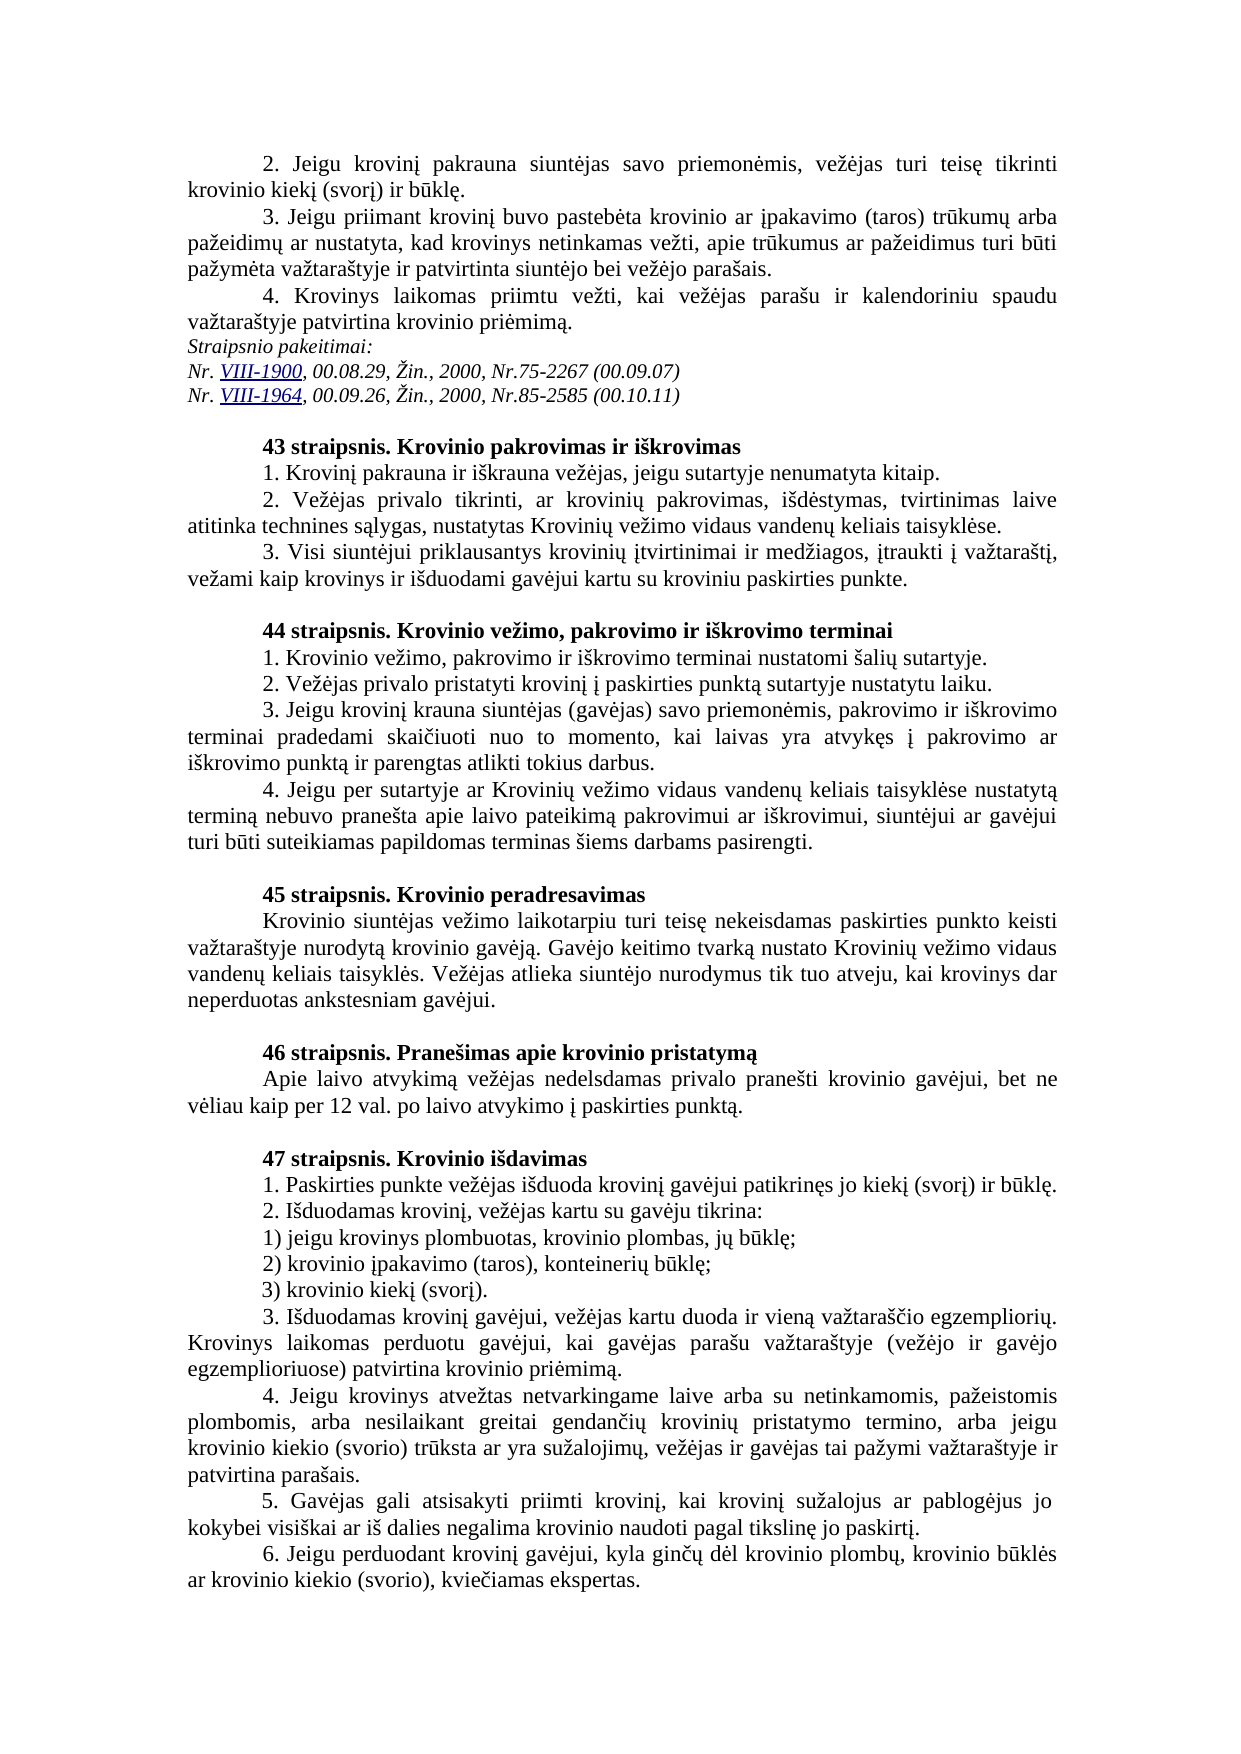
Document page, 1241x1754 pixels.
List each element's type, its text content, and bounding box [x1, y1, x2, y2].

text 1) jeigu krovinys plombuotas, krovinio plombas, jų būklę; [187, 1224, 1059, 1250]
text 1. Krovinį pakrauna ir iškrauna vežėjas, jeigu sutartyje nenumatyta kitaip. [187, 459, 1059, 486]
text 3. Jeigu priimant krovinį buvo pastebėta krovinio ar įpakavimo (taros) trūkumų arba pažeidimų ar nustatyta, kad krovinys netinkamas vežti, apie trūkumus ar pažeidimus turi būti pažymėta važtaraštyje ir patvirtinta siuntėjo bei vežėjo parašais. [187, 203, 1059, 282]
text 4. Jeigu per sutartyje ar Krovinių vežimo vidaus vandenų keliais taisyklėse nustatytą terminą nebuvo pranešta apie laivo pateikimą pakrovimui ar iškrovimui, siuntėjui ar gavėjui turi būti suteikiamas papildomas terminas šiems darbams pasirengti. [187, 776, 1059, 855]
text 45 straipsnis. Krovinio peradresavimas [187, 881, 1059, 907]
text Nr. VIII-1964, 00.09.26, Žin., 2000, Nr.85-2585 (00.10.11) [187, 383, 1059, 407]
text 3. Išduodamas krovinį gavėjui, vežėjas kartu duoda ir vieną važtaraščio egzempliorių. Krovinys laikomas perduotu gavėjui, kai gavėjas parašu važtaraštyje (vežėjo ir gavėjo egzemplioriuose) patvirtina krovinio priėmimą. [187, 1303, 1059, 1382]
text 47 straipsnis. Krovinio išdavimas [187, 1144, 1059, 1171]
text 43 straipsnis. Krovinio pakrovimas ir iškrovimas [187, 433, 1059, 459]
text 44 straipsnis. Krovinio vežimo, pakrovimo ir iškrovimo terminai [187, 617, 1059, 644]
text Nr. VIII-1900, 00.08.29, Žin., 2000, Nr.75-2267 (00.09.07) [187, 358, 1059, 383]
text 1. Krovinio vežimo, pakrovimo ir iškrovimo terminai nustatomi šalių sutartyje. [187, 644, 1059, 670]
text 3) krovinio kiekį (svorį). [187, 1276, 1053, 1303]
text 3. Jeigu krovinį krauna siuntėjas (gavėjas) savo priemonėmis, pakrovimo ir iškrovimo terminai pradedami skaičiuoti nuo to momento, kai laivas yra atvykęs į pakrovimo ar iškrovimo punktą ir parengtas atlikti tokius darbus. [187, 697, 1059, 776]
text 2. Vežėjas privalo pristatyti krovinį į paskirties punktą sutartyje nustatytu laiku. [187, 670, 1059, 697]
text 46 straipsnis. Pranešimas apie krovinio pristatymą [187, 1039, 1059, 1066]
text 1. Paskirties punkte vežėjas išduoda krovinį gavėjui patikrinęs jo kiekį (svorį) ir būklę. [187, 1171, 1059, 1197]
text 2. Vežėjas privalo tikrinti, ar krovinių pakrovimas, išdėstymas, tvirtinimas laive atitinka technines sąlygas, nustatytas Krovinių vežimo vidaus vandenų keliais taisyklėse. [187, 486, 1059, 538]
text 4. Krovinys laikomas priimtu vežti, kai vežėjas parašu ir kalendoriniu spaudu važtaraštyje patvirtina krovinio priėmimą. [187, 282, 1059, 334]
text Straipsnio pakeitimai: [187, 334, 1059, 358]
text 6. Jeigu perduodant krovinį gavėjui, kyla ginčų dėl krovinio plombų, krovinio būklės ar krovinio kiekio (svorio), kviečiamas ekspertas. [187, 1540, 1059, 1593]
text 3. Visi siuntėjui priklausantys krovinių įtvirtinimai ir medžiagos, įtraukti į važtaraštį, vežami kaip krovinys ir išduodami gavėjui kartu su kroviniu paskirties punkte. [187, 538, 1059, 591]
text 2. Išduodamas krovinį, vežėjas kartu su gavėju tikrina: [187, 1197, 1059, 1224]
text Apie laivo atvykimą vežėjas nedelsdamas privalo pranešti krovinio gavėjui, bet ne vėliau kaip per 12 val. po laivo atvykimo į paskirties punktą. [187, 1066, 1059, 1118]
text 4. Jeigu krovinys atvežtas netvarkingame laive arba su netinkamomis, pažeistomis plombomis, arba nesilaikant greitai gendančių krovinių pristatymo termino, arba jeigu krovinio kiekio (svorio) trūksta ar yra sužalojimų, vežėjas ir gavėjas tai pažymi važtaraštyje ir patvirtina parašais. [187, 1382, 1059, 1487]
text 5. Gavėjas gali atsisakyti priimti krovinį, kai krovinį sužalojus ar pablogėjus jo kokybei visiškai ar iš dalies negalima krovinio naudoti pagal tikslinę jo paskirtį. [187, 1487, 1053, 1540]
text 2) krovinio įpakavimo (taros), konteinerių būklę; [187, 1250, 1059, 1276]
text Krovinio siuntėjas vežimo laikotarpiu turi teisę nekeisdamas paskirties punkto keisti važtaraštyje nurodytą krovinio gavėją. Gavėjo keitimo tvarką nustato Krovinių vežimo vidaus vandenų keliais taisyklės. Vežėjas atlieka siuntėjo nurodymus tik tuo atveju, kai krovinys dar neperduotas ankstesniam gavėjui. [187, 907, 1059, 1013]
text 2. Jeigu krovinį pakrauna siuntėjas savo priemonėmis, vežėjas turi teisę tikrinti krovinio kiekį (svorį) ir būklę. [187, 150, 1059, 203]
